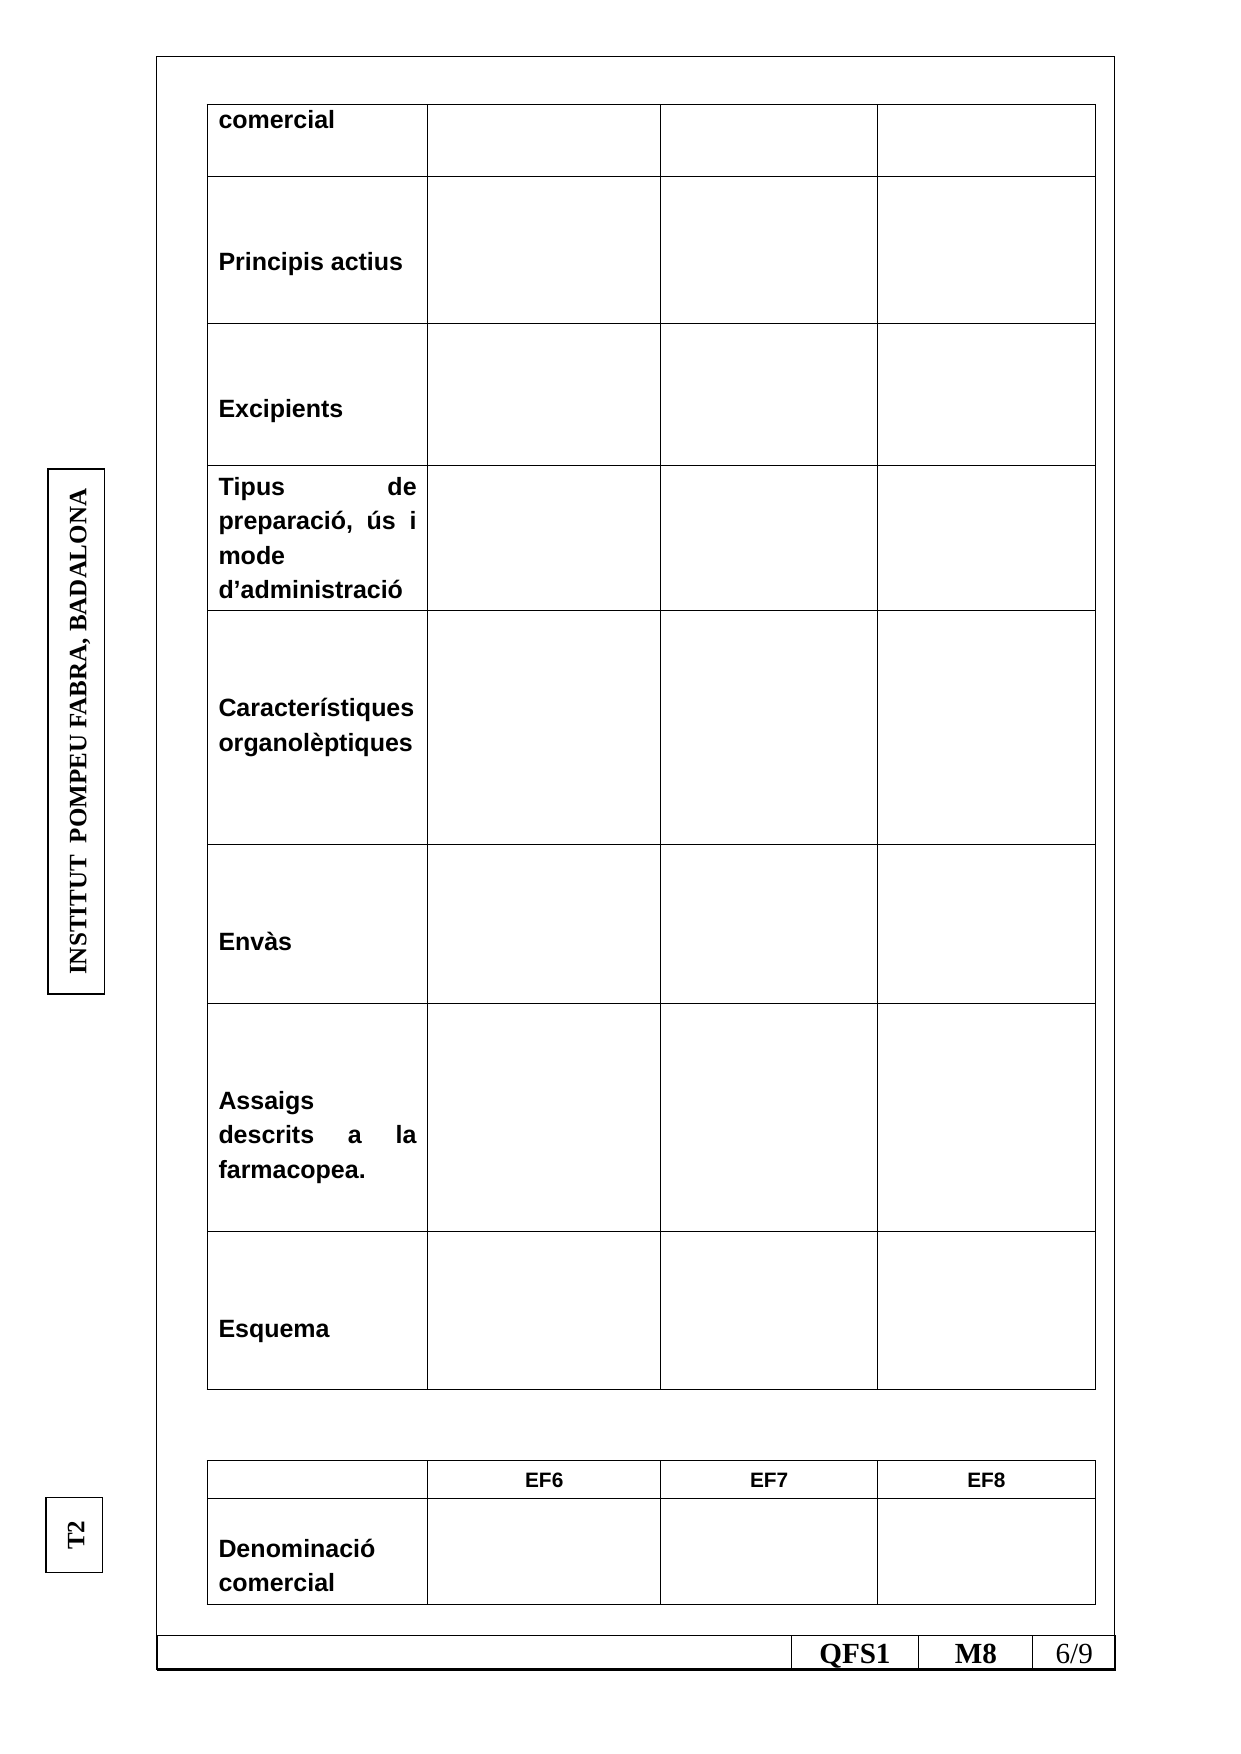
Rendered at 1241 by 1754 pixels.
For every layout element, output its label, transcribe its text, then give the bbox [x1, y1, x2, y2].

table_cell Envàs [208, 845, 427, 1003]
table_cell [878, 845, 1095, 1003]
table_header EF8 [878, 1461, 1095, 1498]
table_cell Tipus de preparació, ús i mode d’administració [208, 466, 427, 610]
table_cell comercial [208, 105, 427, 176]
table_cell [878, 324, 1095, 464]
table_cell Assaigs descrits a la farmacopea. [208, 1004, 427, 1231]
table_cell [428, 324, 660, 464]
table_cell [661, 324, 877, 464]
table_cell [661, 611, 877, 844]
table_cell [428, 845, 660, 1003]
table_cell [428, 466, 660, 610]
table_cell [878, 611, 1095, 844]
table_cell Esquema [208, 1232, 427, 1389]
table_cell [878, 1232, 1095, 1389]
table_cell [878, 466, 1095, 610]
table_cell [428, 177, 660, 322]
table_cell [661, 466, 877, 610]
table_header EF7 [661, 1461, 877, 1498]
table_header EF6 [428, 1461, 660, 1498]
table_cell [878, 1499, 1095, 1603]
table_cell [428, 1004, 660, 1231]
table_cell [661, 1004, 877, 1231]
table_cell [878, 105, 1095, 176]
table_cell Denominació comercial [208, 1499, 427, 1603]
table_cell [661, 177, 877, 322]
table_cell [428, 611, 660, 844]
table_cell Excipients [208, 324, 427, 464]
table_cell Característiques organolèptiques [208, 611, 427, 844]
table_cell [428, 1499, 660, 1603]
table_cell [661, 105, 877, 176]
table_cell Principis actius [208, 177, 427, 322]
table_cell [661, 1232, 877, 1389]
table_cell [661, 1499, 877, 1603]
table_cell [428, 1232, 660, 1389]
table_header [208, 1461, 427, 1498]
table_cell [661, 845, 877, 1003]
table_cell [878, 177, 1095, 322]
table_cell [878, 1004, 1095, 1231]
table_cell [428, 105, 660, 176]
